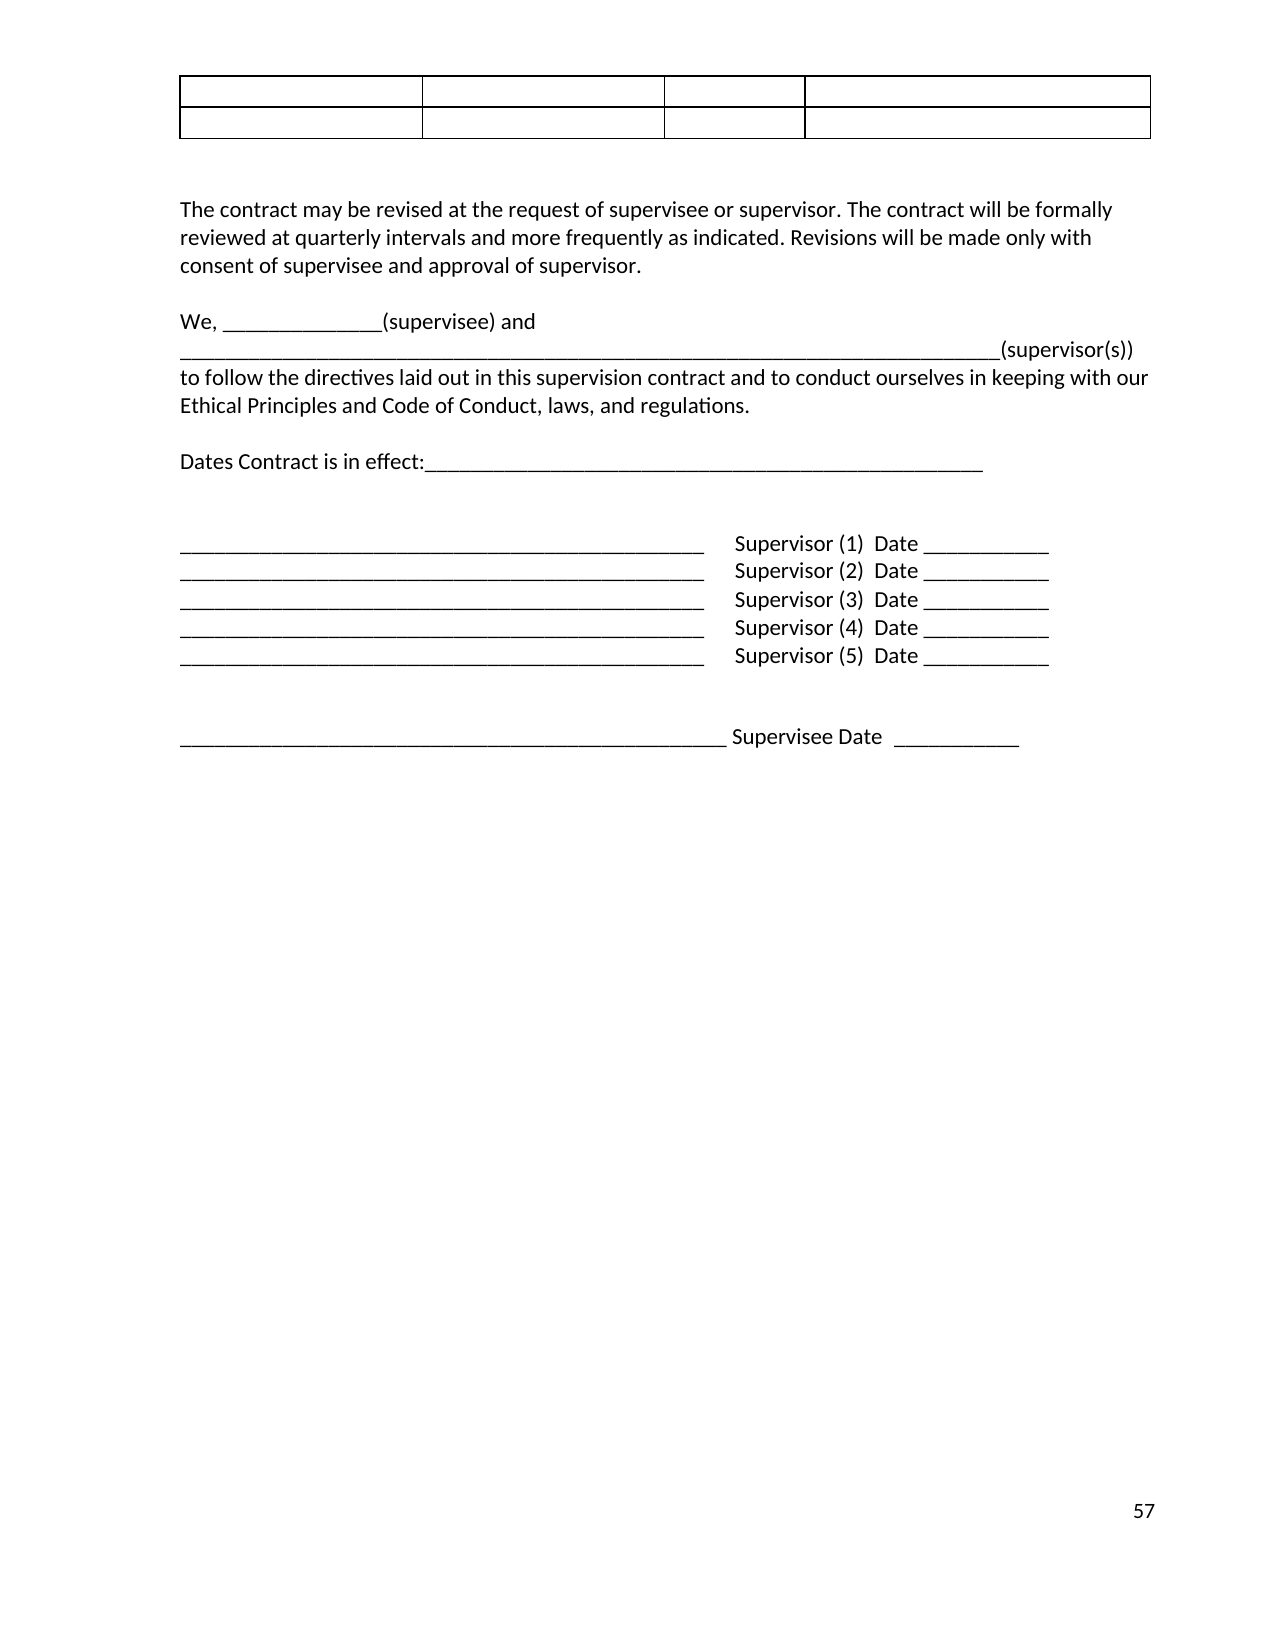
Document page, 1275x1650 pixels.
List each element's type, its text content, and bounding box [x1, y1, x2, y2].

table_cell [665, 77, 804, 106]
table_cell [806, 77, 1150, 106]
table_cell [665, 108, 804, 137]
text We, ______________(supervisee) and ________________________________________________________________________(supervisor(s)) to follow the directives laid out in this supervision contract and to conduct ourselves in keeping with our Ethical Principles and Code of Conduct, laws, and regulations. [180, 307, 1155, 419]
text ________________________________________________ Supervisee Date ___________ [180, 722, 1155, 750]
text ______________________________________________ Supervisor (2) Date ___________ [180, 557, 1155, 585]
table_cell [181, 77, 422, 106]
table_cell [806, 108, 1150, 137]
text Dates Contract is in effect:_________________________________________________ [180, 447, 1155, 475]
table_cell [423, 77, 664, 106]
text ______________________________________________ Supervisor (4) Date ___________ [180, 613, 1155, 641]
text ______________________________________________ Supervisor (1) Date ___________ [180, 529, 1155, 557]
text ______________________________________________ Supervisor (3) Date ___________ [180, 585, 1155, 613]
table_cell [423, 108, 664, 137]
text The contract may be revised at the request of supervisee or supervisor. The contract will be formally reviewed at quarterly intervals and more frequently as indicated. Revisions will be made only with consent of supervisee and approval of supervisor. [180, 195, 1155, 279]
text ______________________________________________ Supervisor (5) Date ___________ [180, 641, 1155, 669]
table_cell [181, 108, 422, 137]
